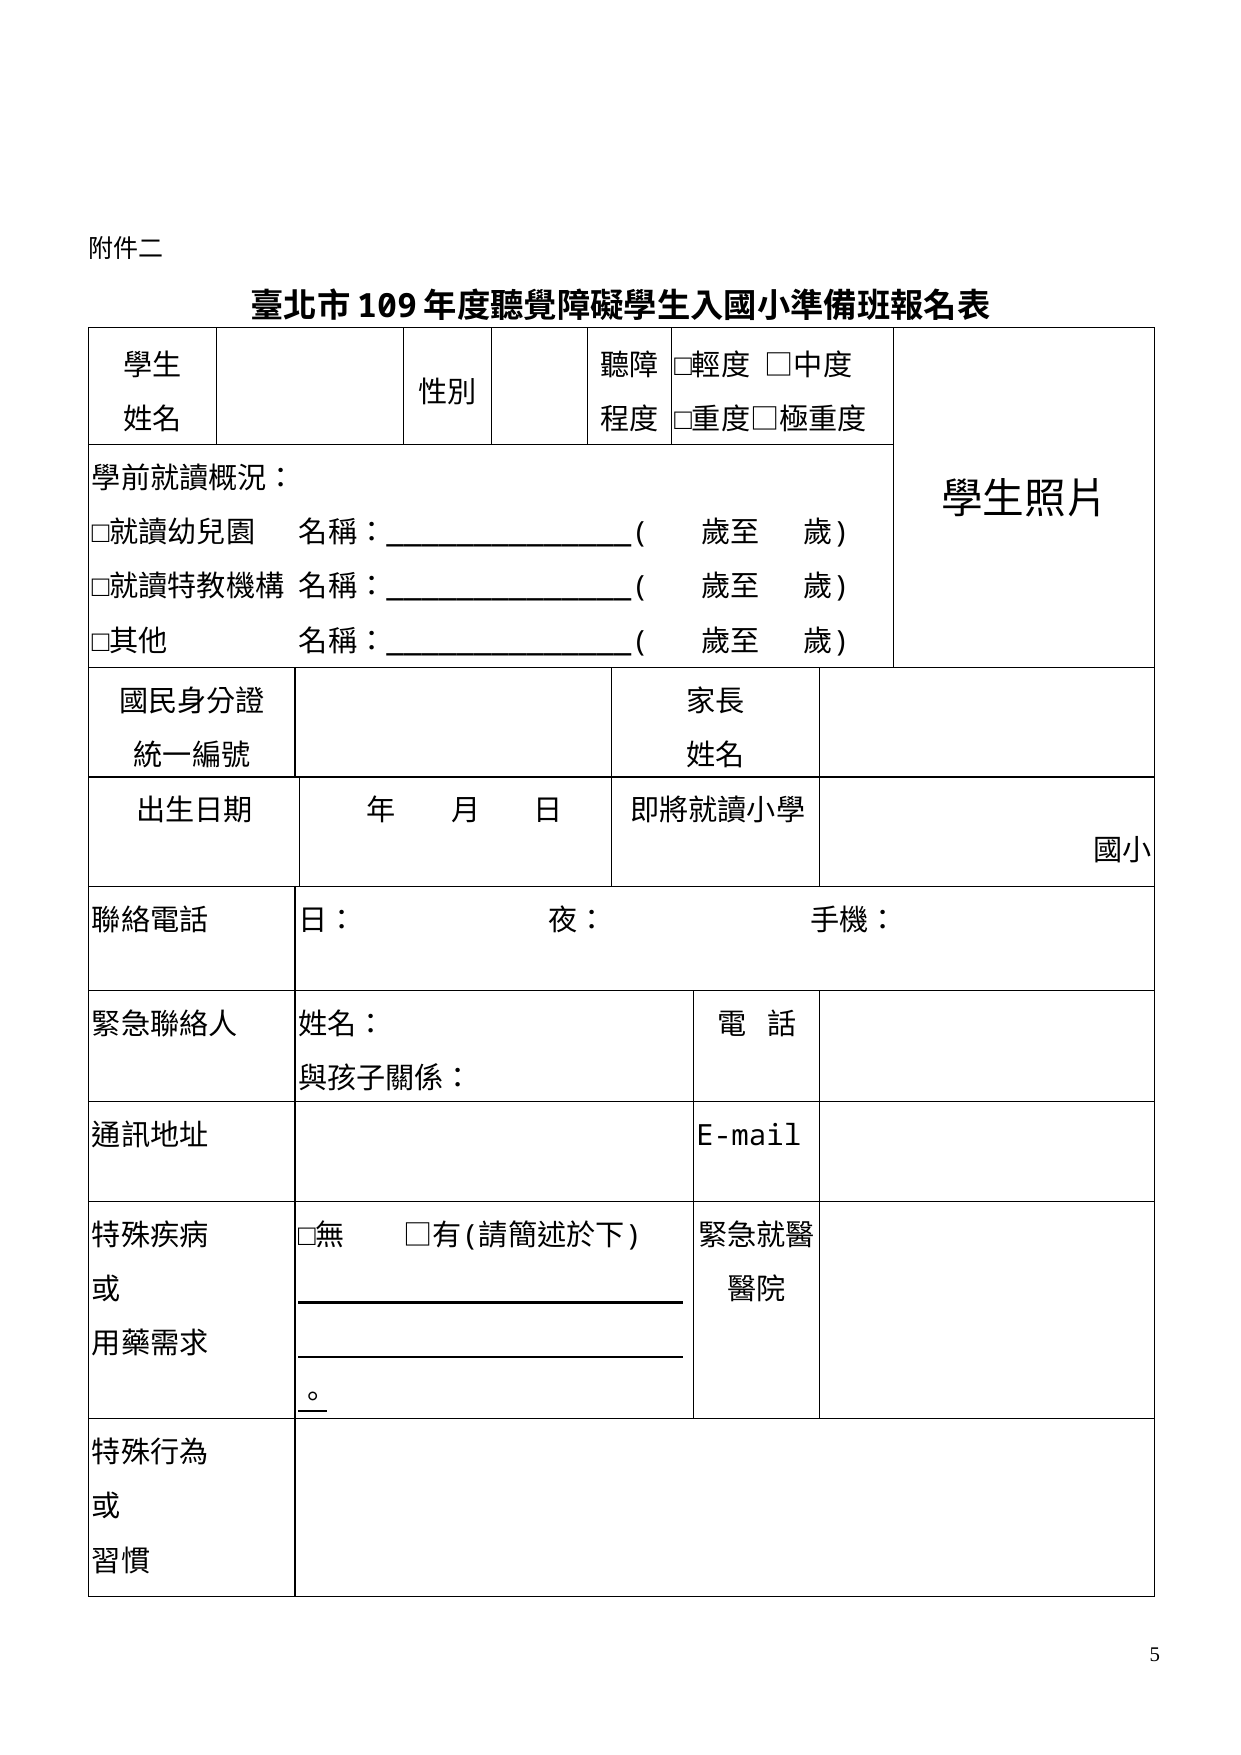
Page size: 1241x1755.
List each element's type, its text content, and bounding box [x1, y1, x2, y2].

table_cell [296, 668, 611, 776]
table_cell 年 月 日 [300, 778, 611, 886]
table_cell [820, 668, 1154, 776]
table_header [492, 328, 587, 444]
table_header □輕度 □中度 □重度□極重度 [672, 328, 893, 444]
table_header 性別 [404, 328, 491, 444]
table_cell [820, 991, 1154, 1101]
table_cell 聯絡電話 [89, 887, 294, 990]
table_cell □無 □有(請簡述於下) 。 [296, 1202, 693, 1418]
table_header [217, 328, 403, 444]
table_cell 姓名： 與孩子關係： [296, 991, 693, 1101]
text 附件二 [89, 219, 1152, 267]
table_cell [820, 1202, 1154, 1418]
table_cell [820, 1102, 1154, 1201]
table_cell 國民身分證 統一編號 [89, 668, 294, 776]
table_header 學生 姓名 [89, 328, 216, 444]
table_cell 家長 姓名 [612, 668, 819, 776]
table_cell 特殊疾病 或 用藥需求 [89, 1202, 294, 1418]
text 臺北市109年度聽覺障礙學生入國小準備班報名表 [89, 279, 1152, 327]
table_header 聽障 程度 [588, 328, 671, 444]
table_cell E-mail [694, 1102, 819, 1201]
table_cell 學前就讀概況： □就讀幼兒園 名稱：______________( 歲至 歲) □就讀特教機構 名稱：______________( 歲至 歲) □其他 名稱：______________( 歲至 歲) [89, 445, 893, 667]
table_cell 緊急聯絡人 [89, 991, 294, 1101]
table_cell [296, 1419, 1154, 1596]
table_cell [296, 1102, 693, 1201]
table_cell 緊急就醫醫院 [694, 1202, 819, 1418]
table_cell 日： 夜： 手機： [296, 887, 1154, 990]
table_cell 通訊地址 [89, 1102, 294, 1201]
table_header 學生照片 [894, 328, 1154, 667]
table_cell 即將就讀小學 [612, 778, 819, 886]
table_cell 出生日期 [89, 778, 299, 886]
table_cell 特殊行為 或 習慣 [89, 1419, 294, 1596]
table_cell 電 話 [694, 991, 819, 1101]
table_cell 國小 [820, 778, 1154, 886]
